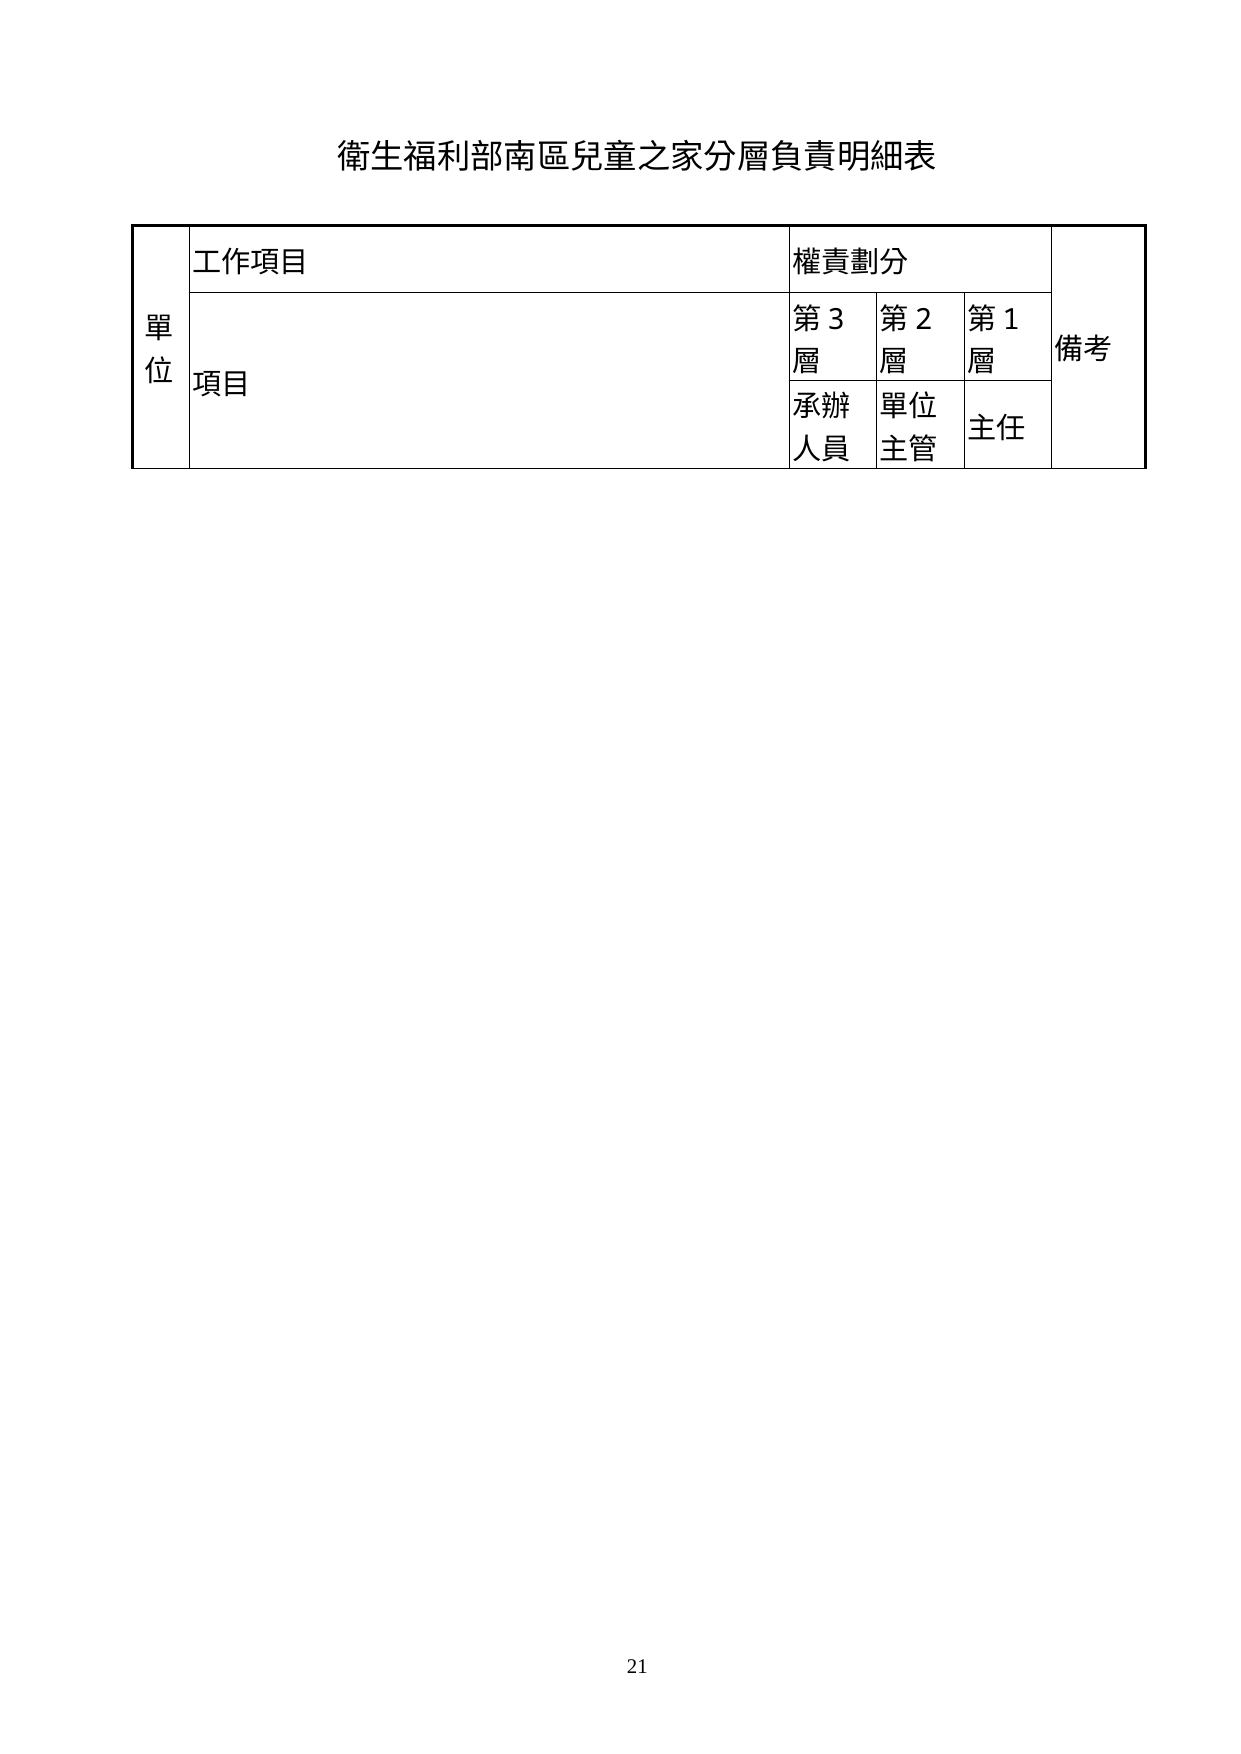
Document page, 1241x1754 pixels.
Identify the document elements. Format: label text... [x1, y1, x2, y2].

text 衛生福利部南區兒童之家分層負責明細表 [130, 130, 1144, 178]
table_header 備考 [1052, 227, 1144, 468]
table_header 單 位 [134, 227, 189, 468]
table_cell 承辦 人員 [790, 381, 876, 468]
table_header 工作項目 [190, 227, 789, 292]
table_header 權責劃分 [790, 227, 1051, 292]
table_cell 項目 [190, 293, 789, 468]
table_cell 主任 [965, 381, 1051, 468]
table_cell 第2層 [877, 293, 964, 380]
table_cell 單位 主管 [877, 381, 964, 468]
table_cell 第1層 [965, 293, 1051, 380]
table_cell 第3層 [790, 293, 876, 380]
